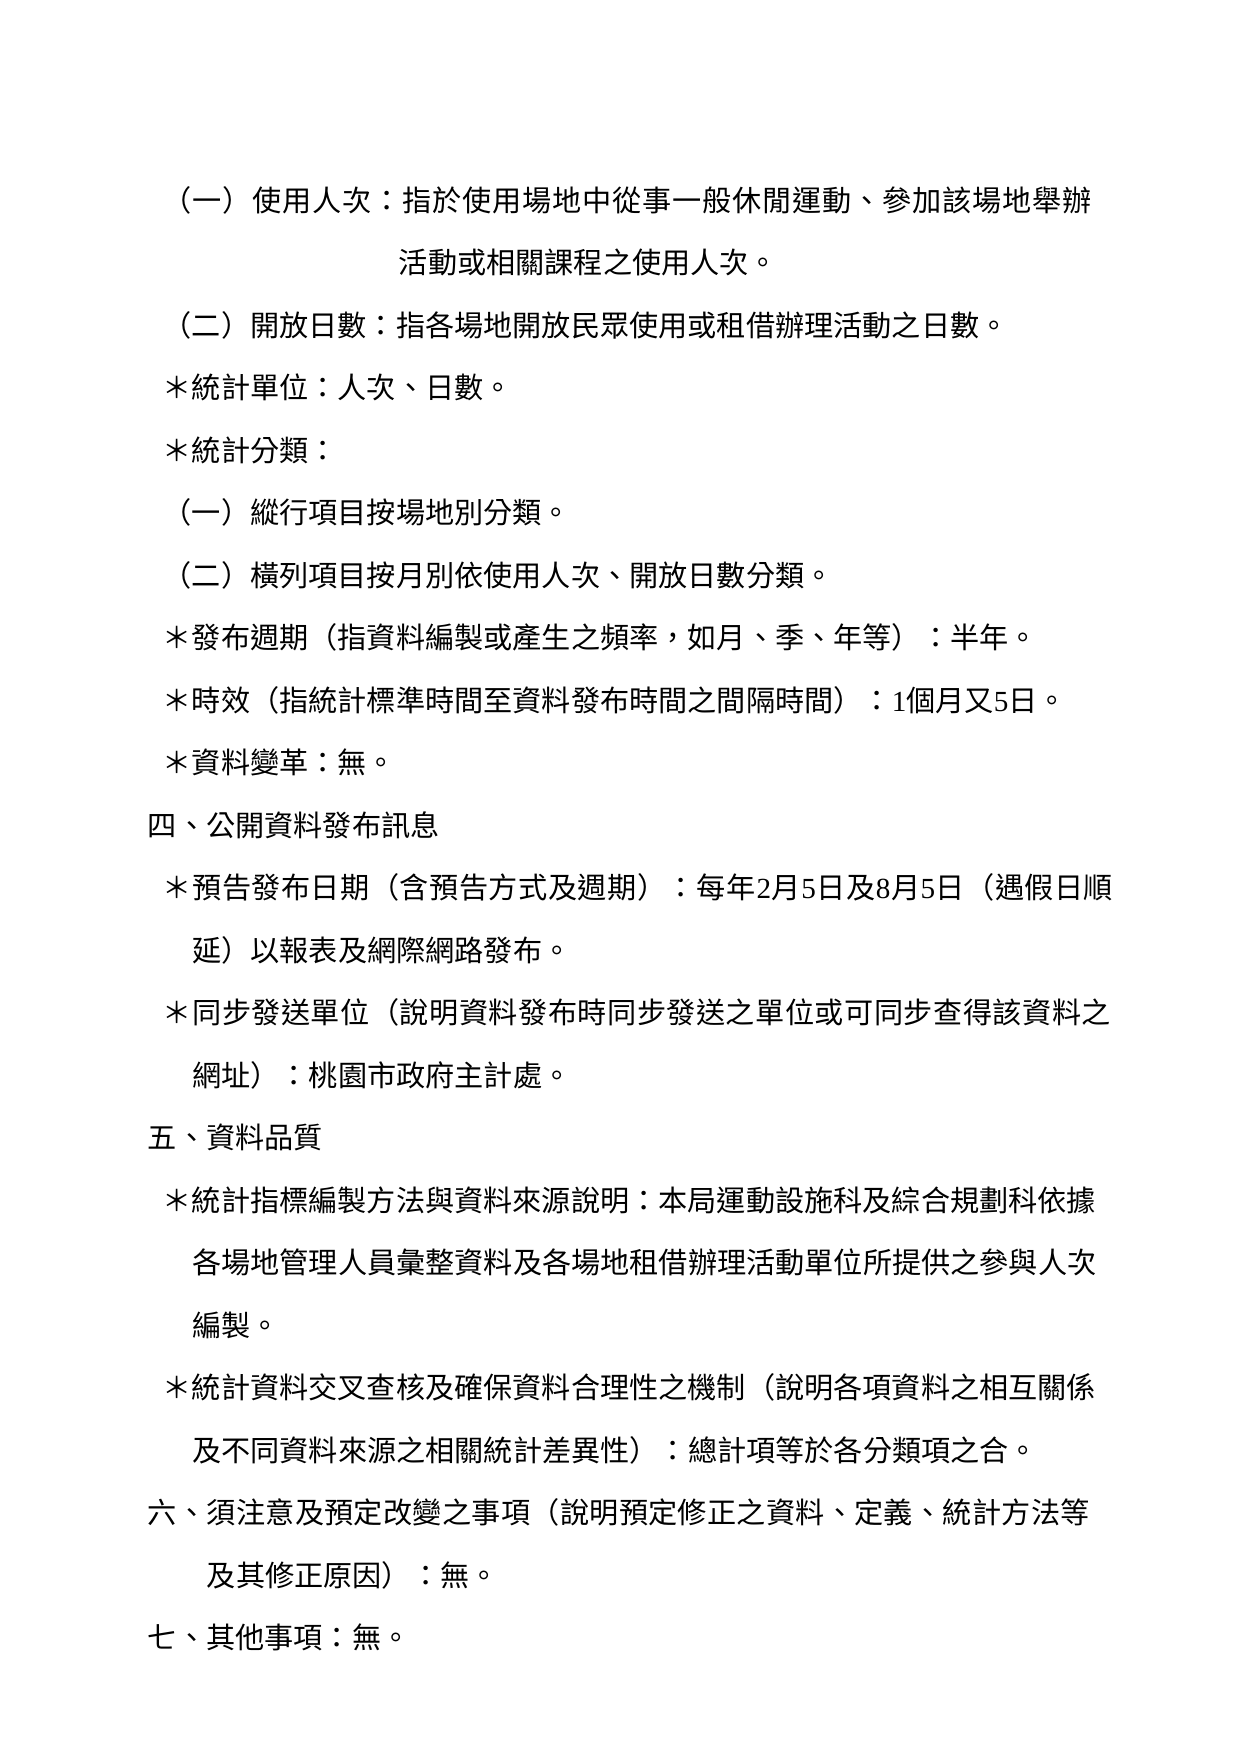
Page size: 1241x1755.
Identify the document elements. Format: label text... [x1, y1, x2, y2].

text ＊統計指標編製方法與資料來源說明：本局運動設施科及綜合規劃科依據各場地管理人員彙整資料及各場地租借辦理活動單位所提供之參與人次編製。 [162, 1157, 1099, 1344]
text 七、其他事項：無。 [148, 1594, 1093, 1657]
text ＊統計資料交叉查核及確保資料合理性之機制（說明各項資料之相互關係及不同資料來源之相關統計差異性）：總計項等於各分類項之合。 [162, 1344, 1099, 1469]
text ＊同步發送單位（說明資料發布時同步發送之單位或可同步查得該資料之網址）：桃園市政府主計處。 [162, 969, 1113, 1094]
text ＊發布週期（指資料編製或產生之頻率，如月、季、年等）：半年。 [162, 594, 1113, 657]
text （一）縱行項目按場地別分類。 [162, 469, 1113, 532]
text ＊預告發布日期（含預告方式及週期）：每年2月5日及8月5日（遇假日順延）以報表及網際網路發布。 [162, 844, 1113, 969]
text （二）橫列項目按月別依使用人次、開放日數分類。 [162, 532, 1113, 594]
text （一）使用人次：指於使用場地中從事一般休閒運動、參加該場地舉辦活動或相關課程之使用人次。 [162, 157, 1093, 282]
text （二）開放日數：指各場地開放民眾使用或租借辦理活動之日數。 [162, 282, 1113, 344]
text ＊資料變革：無。 [162, 719, 1113, 782]
text 六、須注意及預定改變之事項（說明預定修正之資料、定義、統計方法等及其修正原因）：無。 [148, 1469, 1093, 1594]
text 四、公開資料發布訊息 [148, 782, 1093, 844]
text 五、資料品質 [148, 1094, 1093, 1157]
text ＊統計分類： [162, 407, 1113, 469]
text ＊時效（指統計標準時間至資料發布時間之間隔時間）：1個月又5日。 [162, 657, 1113, 719]
text ＊統計單位：人次、日數。 [162, 344, 1113, 407]
